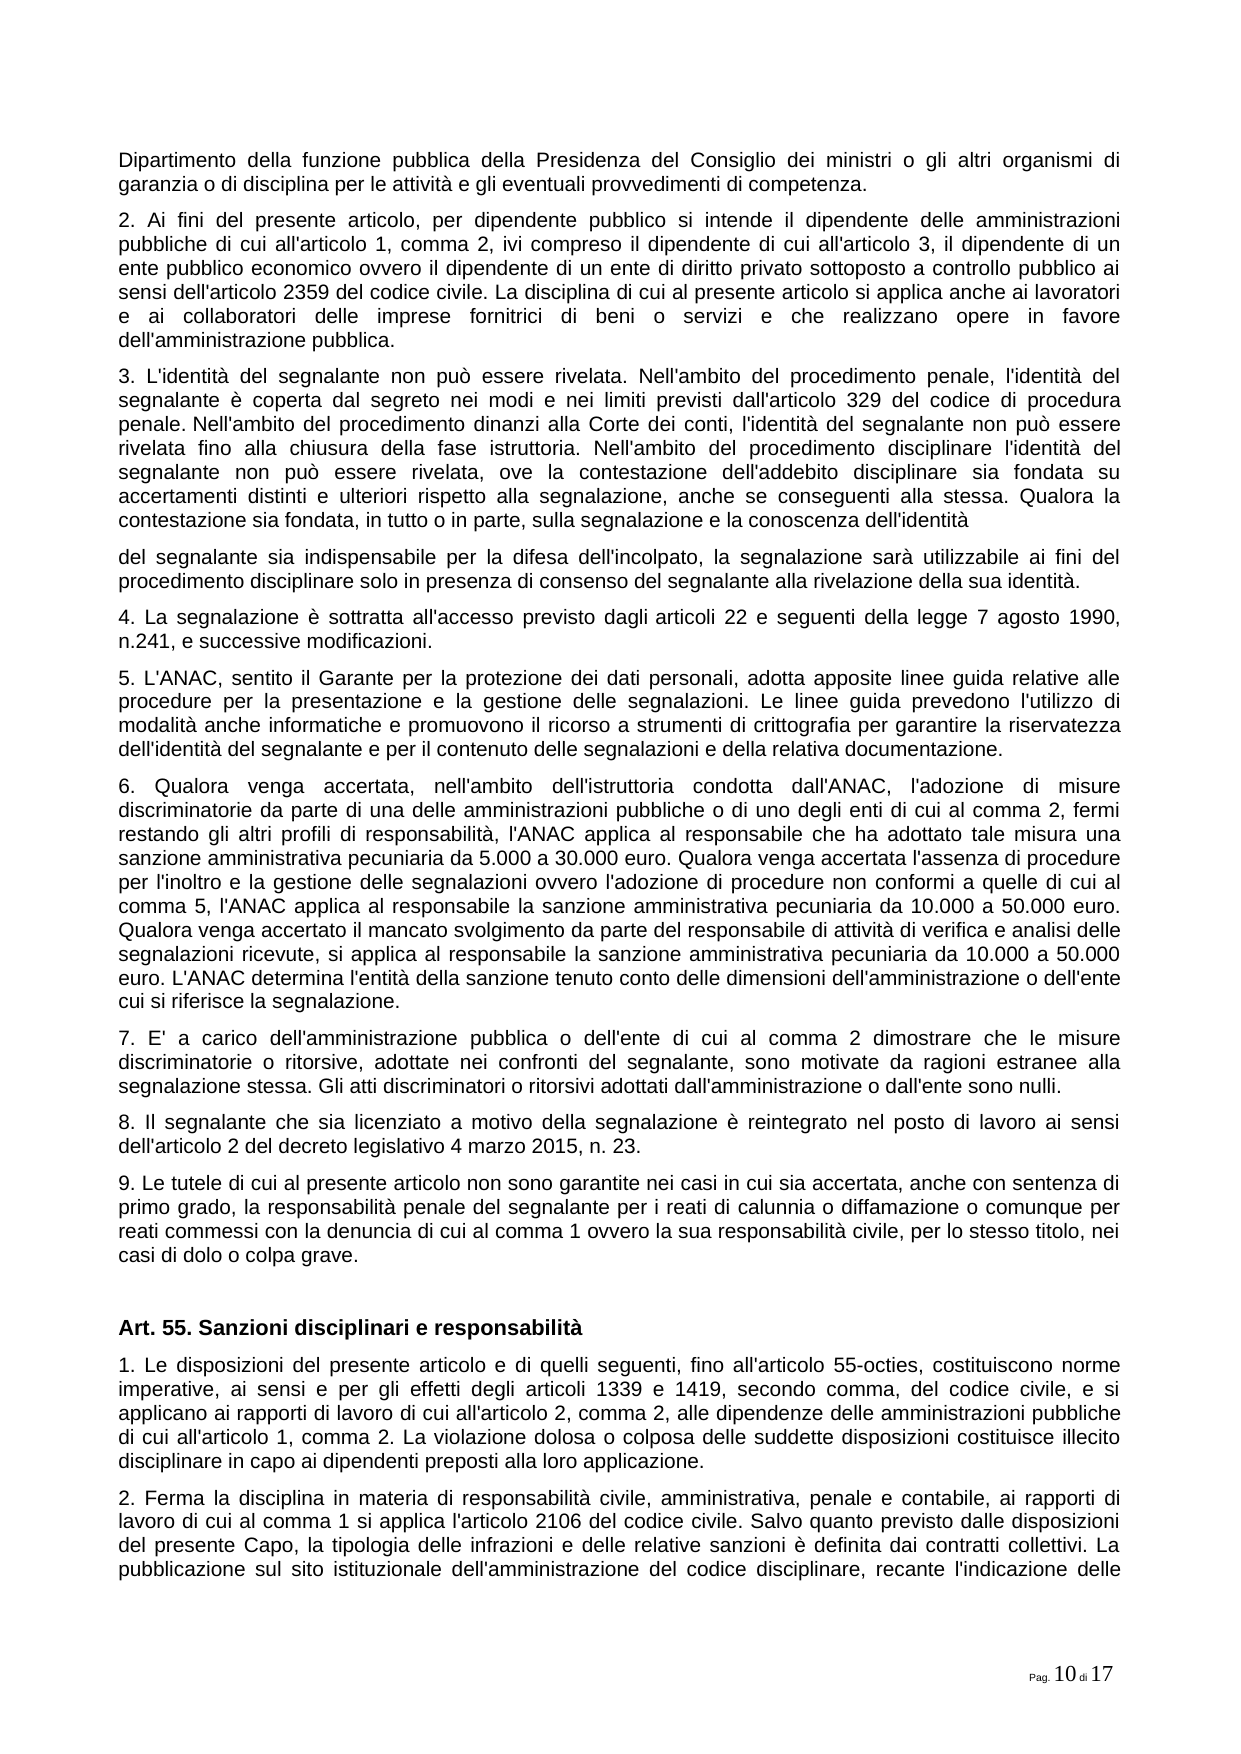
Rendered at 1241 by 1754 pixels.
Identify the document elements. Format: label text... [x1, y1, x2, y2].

text 3. L'identità del segnalante non può essere rivelata. Nell'ambito del procedimento penale, l'identità del segnalante è coperta dal segreto nei modi e nei limiti previsti dall'articolo 329 del codice di procedura penale. Nell'ambito del procedimento dinanzi alla Corte dei conti, l'identità del segnalante non può essere rivelata fino alla chiusura della fase istruttoria. Nell'ambito del procedimento disciplinare l'identità del segnalante non può essere rivelata, ove la contestazione dell'addebito disciplinare sia fondata su accertamenti distinti e ulteriori rispetto alla segnalazione, anche se conseguenti alla stessa. Qualora la contestazione sia fondata, in tutto o in parte, sulla segnalazione e la conoscenza dell'identità [118, 364, 1122, 532]
text 6. Qualora venga accertata, nell'ambito dell'istruttoria condotta dall'ANAC, l'adozione di misure discriminatorie da parte di una delle amministrazioni pubbliche o di uno degli enti di cui al comma 2, fermi restando gli altri profili di responsabilità, l'ANAC applica al responsabile che ha adottato tale misura una sanzione amministrativa pecuniaria da 5.000 a 30.000 euro. Qualora venga accertata l'assenza di procedure per l'inoltro e la gestione delle segnalazioni ovvero l'adozione di procedure non conformi a quelle di cui al comma 5, l'ANAC applica al responsabile la sanzione amministrativa pecuniaria da 10.000 a 50.000 euro. Qualora venga accertato il mancato svolgimento da parte del responsabile di attività di verifica e analisi delle segnalazioni ricevute, si applica al responsabile la sanzione amministrativa pecuniaria da 10.000 a 50.000 euro. L'ANAC determina l'entità della sanzione tenuto conto delle dimensioni dell'amministrazione o dell'ente cui si riferisce la segnalazione. [118, 774, 1122, 1013]
text Dipartimento della funzione pubblica della Presidenza del Consiglio dei ministri o gli altri organismi di garanzia o di disciplina per le attività e gli eventuali provvedimenti di competenza. [118, 148, 1122, 196]
text del segnalante sia indispensabile per la difesa dell'incolpato, la segnalazione sarà utilizzabile ai fini del procedimento disciplinare solo in presenza di consenso del segnalante alla rivelazione della sua identità. [118, 544, 1122, 592]
text Art. 55. Sanzioni disciplinari e responsabilità [118, 1315, 1122, 1341]
text 7. E' a carico dell'amministrazione pubblica o dell'ente di cui al comma 2 dimostrare che le misure discriminatorie o ritorsive, adottate nei confronti del segnalante, sono motivate da ragioni estranee alla segnalazione stessa. Gli atti discriminatori o ritorsivi adottati dall'amministrazione o dall'ente sono nulli. [118, 1026, 1122, 1098]
text 5. L'ANAC, sentito il Garante per la protezione dei dati personali, adotta apposite linee guida relative alle procedure per la presentazione e la gestione delle segnalazioni. Le linee guida prevedono l'utilizzo di modalità anche informatiche e promuovono il ricorso a strumenti di crittografia per garantire la riservatezza dell'identità del segnalante e per il contenuto delle segnalazioni e della relativa documentazione. [118, 665, 1122, 761]
text 2. Ferma la disciplina in materia di responsabilità civile, amministrativa, penale e contabile, ai rapporti di lavoro di cui al comma 1 si applica l'articolo 2106 del codice civile. Salvo quanto previsto dalle disposizioni del presente Capo, la tipologia delle infrazioni e delle relative sanzioni è definita dai contratti collettivi. La pubblicazione sul sito istituzionale dell'amministrazione del codice disciplinare, recante l'indicazione delle [118, 1485, 1122, 1581]
text 1. Le disposizioni del presente articolo e di quelli seguenti, fino all'articolo 55-octies, costituiscono norme imperative, ai sensi e per gli effetti degli articoli 1339 e 1419, secondo comma, del codice civile, e si applicano ai rapporti di lavoro di cui all'articolo 2, comma 2, alle dipendenze delle amministrazioni pubbliche di cui all'articolo 1, comma 2. La violazione dolosa o colposa delle suddette disposizioni costituisce illecito disciplinare in capo ai dipendenti preposti alla loro applicazione. [118, 1353, 1122, 1473]
text 8. Il segnalante che sia licenziato a motivo della segnalazione è reintegrato nel posto di lavoro ai sensi dell'articolo 2 del decreto legislativo 4 marzo 2015, n. 23. [118, 1110, 1122, 1158]
text 4. La segnalazione è sottratta all'accesso previsto dagli articoli 22 e seguenti della legge 7 agosto 1990, n.241, e successive modificazioni. [118, 605, 1122, 653]
text 9. Le tutele di cui al presente articolo non sono garantite nei casi in cui sia accertata, anche con sentenza di primo grado, la responsabilità penale del segnalante per i reati di calunnia o diffamazione o comunque per reati commessi con la denuncia di cui al comma 1 ovvero la sua responsabilità civile, per lo stesso titolo, nei casi di dolo o colpa grave. [118, 1171, 1122, 1266]
text 2. Ai fini del presente articolo, per dipendente pubblico si intende il dipendente delle amministrazioni pubbliche di cui all'articolo 1, comma 2, ivi compreso il dipendente di cui all'articolo 3, il dipendente di un ente pubblico economico ovvero il dipendente di un ente di diritto privato sottoposto a controllo pubblico ai sensi dell'articolo 2359 del codice civile. La disciplina di cui al presente articolo si applica anche ai lavoratori e ai collaboratori delle imprese fornitrici di beni o servizi e che realizzano opere in favore dell'amministrazione pubblica. [118, 208, 1122, 352]
